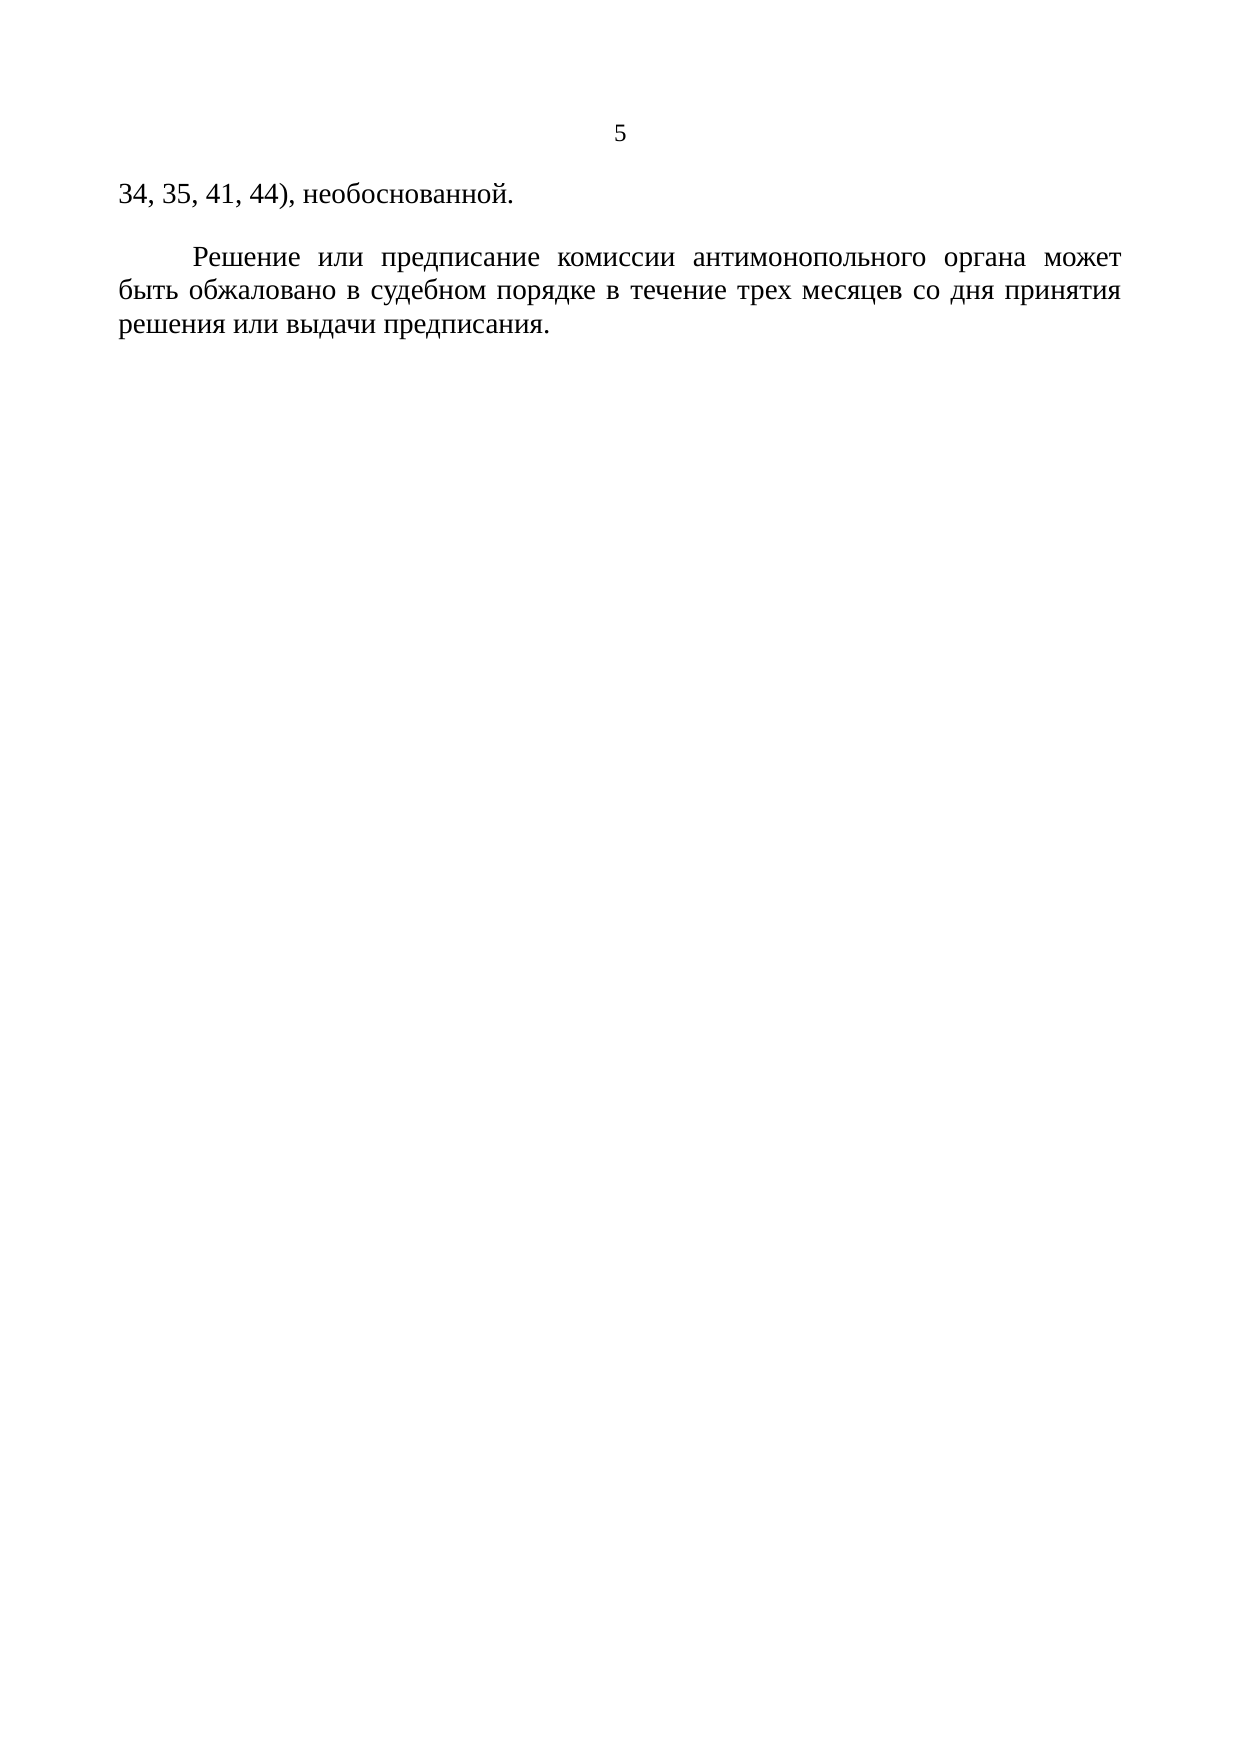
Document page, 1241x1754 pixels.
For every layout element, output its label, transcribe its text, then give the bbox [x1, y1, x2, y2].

text 34, 35, 41, 44), необоснованной. [118, 176, 1122, 210]
text Решение или предписание комиссии антимонопольного органа может быть обжаловано в судебном порядке в течение трех месяцев со дня принятия решения или выдачи предписания. [118, 239, 1122, 339]
